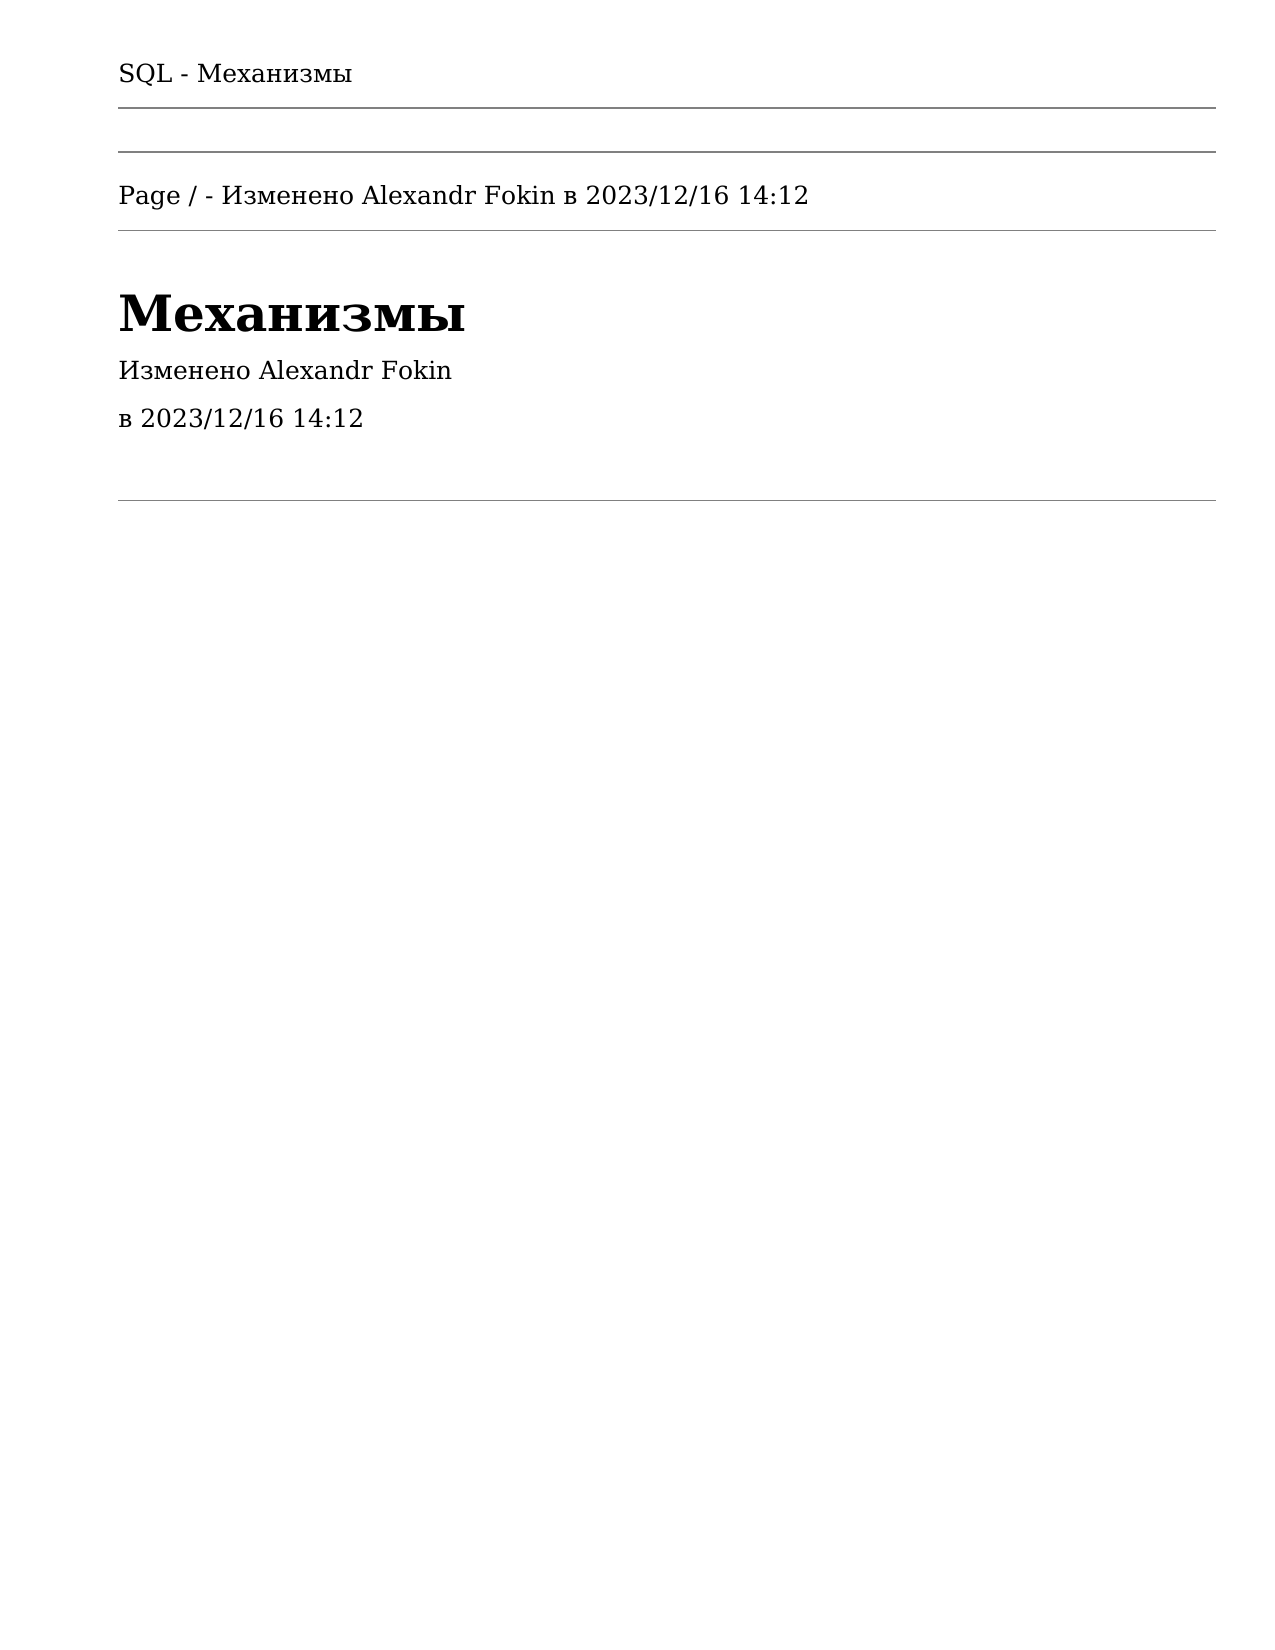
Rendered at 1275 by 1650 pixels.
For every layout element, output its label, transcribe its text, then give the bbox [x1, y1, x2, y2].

subtitle Механизмы [118, 284, 1216, 343]
text в 2023/12/16 14:12 [118, 404, 1216, 433]
text SQL - Механизмы [118, 59, 1216, 88]
text Page / - Изменено Alexandr Fokin в 2023/12/16 14:12 [118, 182, 1216, 211]
text Изменено Alexandr Fokin [118, 356, 1216, 385]
